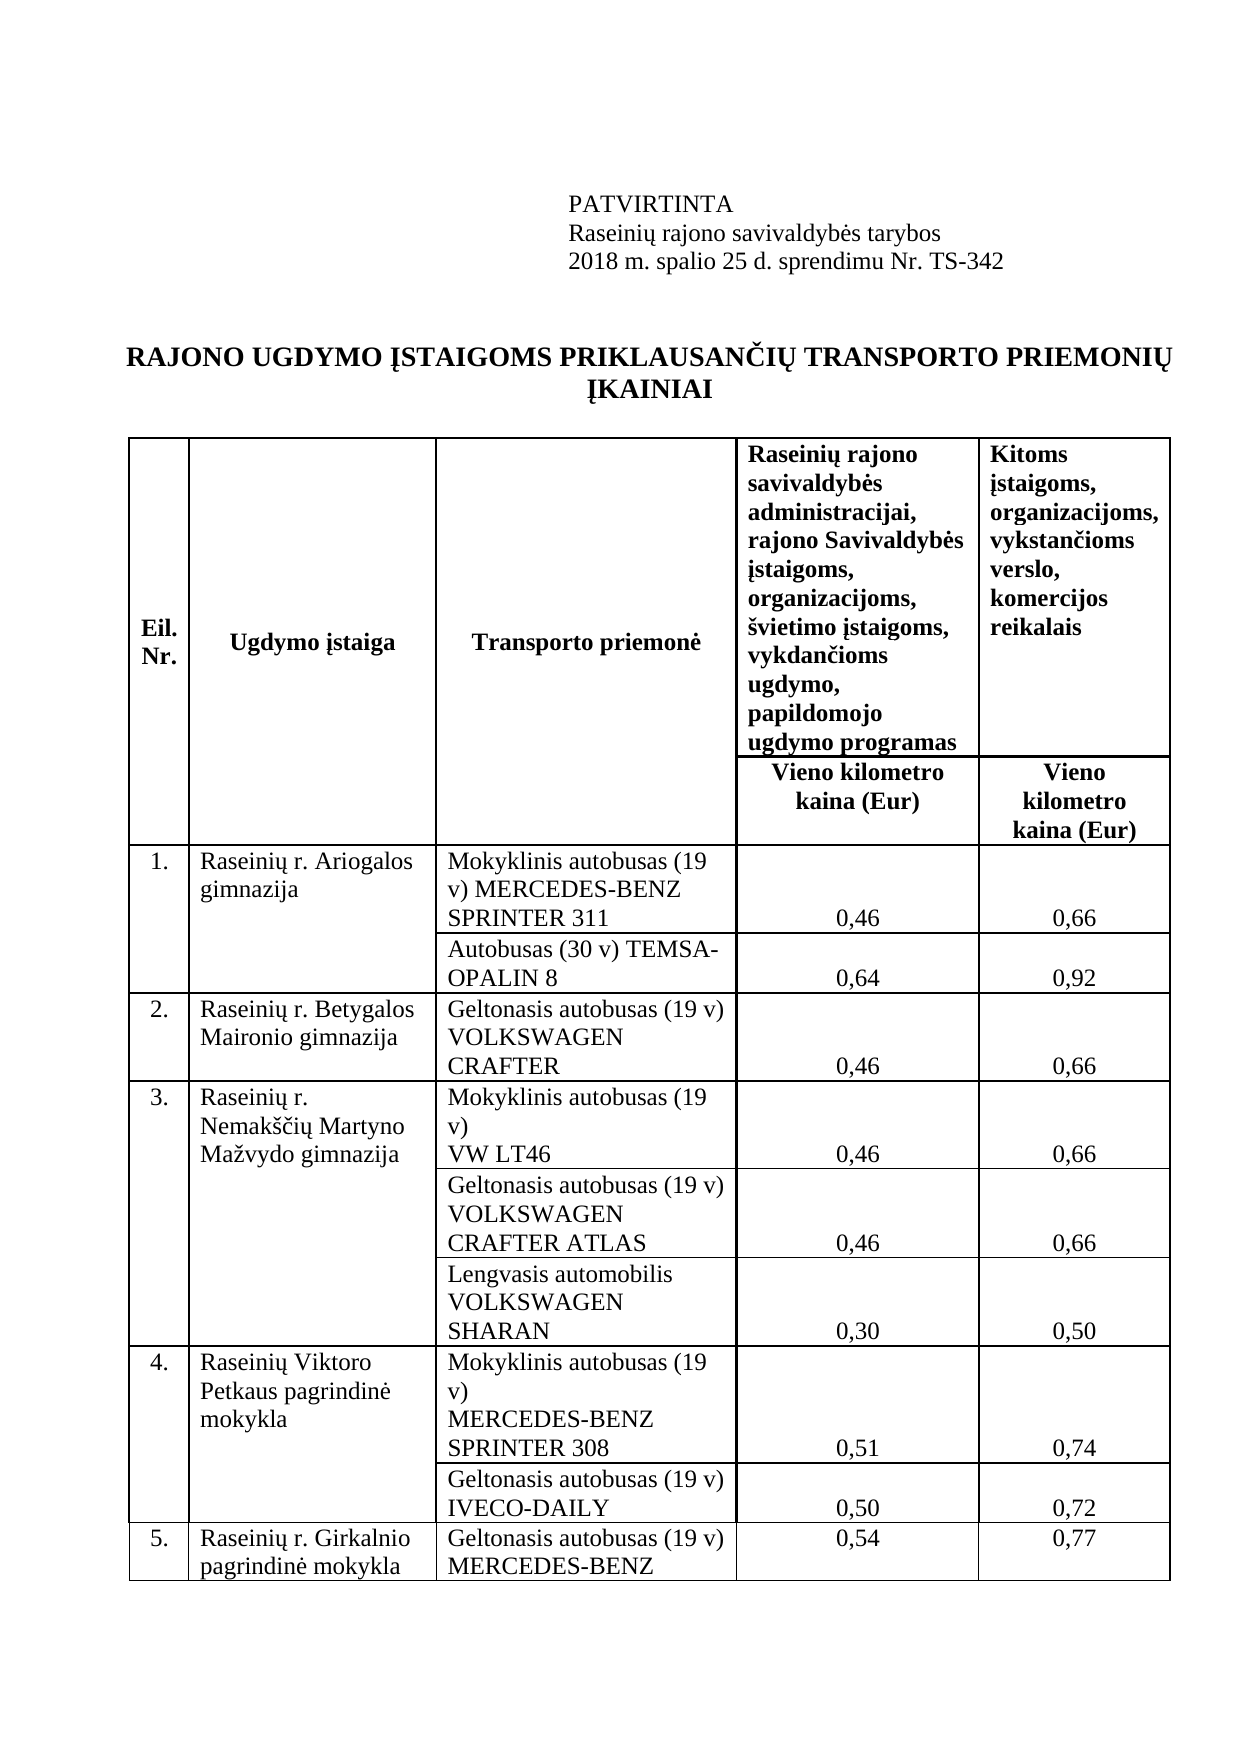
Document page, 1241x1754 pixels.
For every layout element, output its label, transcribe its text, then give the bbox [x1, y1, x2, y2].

table_cell 2. [130, 994, 188, 1080]
table_header Kitoms įstaigoms, organizacijoms, vykstančioms verslo, komercijos reikalais [980, 439, 1169, 755]
table_cell 3. [130, 1082, 188, 1345]
table_cell Geltonasis autobusas (19 v) VOLKSWAGEN CRAFTER [437, 994, 735, 1080]
table_cell 0,50 [980, 1258, 1169, 1345]
text Raseinių rajono savivaldybės tarybos 2018 m. spalio 25 d. sprendimu Nr. TS-342 [568, 218, 1181, 275]
table_cell 0,92 [980, 934, 1169, 992]
table_cell Raseinių r. Betygalos Maironio gimnazija [190, 994, 435, 1080]
table_cell Geltonasis autobusas (19 v) MERCEDES-BENZ [437, 1523, 736, 1580]
table_header Ugdymo įstaiga [190, 439, 435, 844]
table_cell 0,46 [738, 1082, 978, 1168]
table_cell Autobusas (30 v) TEMSA-OPALIN 8 [437, 934, 735, 992]
table_cell Raseinių r. Girkalnio pagrindinė mokykla [189, 1523, 436, 1580]
table_cell Mokyklinis autobusas (19 v) MERCEDES-BENZ SPRINTER 311 [437, 846, 735, 932]
table_cell 0,54 [737, 1523, 978, 1580]
table_cell 0,46 [738, 994, 978, 1080]
table_cell 0,66 [980, 1082, 1169, 1168]
table_cell Mokyklinis autobusas (19 v) VW LT46 [437, 1082, 735, 1168]
table_cell 0,46 [738, 1169, 978, 1257]
table_cell 0,66 [980, 1169, 1169, 1257]
table_cell 0,66 [980, 994, 1169, 1080]
table_cell 1. [130, 846, 188, 992]
table_cell Raseinių r. Ariogalos gimnazija [190, 846, 435, 992]
table_cell 0,77 [979, 1523, 1169, 1580]
table_cell 4. [130, 1347, 188, 1522]
table_cell Mokyklinis autobusas (19 v) MERCEDES-BENZ SPRINTER 308 [437, 1347, 735, 1462]
table_header Transporto priemonė [437, 439, 735, 844]
table_cell Raseinių Viktoro Petkaus pagrindinė mokykla [190, 1347, 435, 1522]
table_cell 0,30 [738, 1258, 978, 1345]
table_cell 5. [130, 1523, 188, 1580]
table_cell 0,51 [738, 1347, 978, 1462]
table_cell 0,74 [980, 1347, 1169, 1462]
table_cell Raseinių r. Nemakščių Martyno Mažvydo gimnazija [190, 1082, 435, 1345]
table_header Eil. Nr. [130, 439, 188, 844]
table_cell Vieno kilometro kaina (Eur) [980, 758, 1169, 844]
text RAJONO UGDYMO ĮSTAIGOMS PRIKLAUSANČIŲ TRANSPORTO PRIEMONIŲ ĮKAINIAI [118, 340, 1181, 405]
table_header Raseinių rajono savivaldybės administracijai, rajono Savivaldybės įstaigoms, organizacijoms, švietimo įstaigoms, vykdančioms ugdymo, papildomojo ugdymo programas [738, 439, 978, 755]
table_cell 0,66 [980, 846, 1169, 932]
text PATVIRTINTA [568, 189, 1181, 218]
table_cell Lengvasis automobilis VOLKSWAGEN SHARAN [437, 1258, 735, 1345]
table_cell Geltonasis autobusas (19 v) IVECO-DAILY [437, 1464, 735, 1522]
table_cell 0,64 [738, 934, 978, 992]
table_cell Vieno kilometro kaina (Eur) [738, 758, 978, 844]
table_cell 0,50 [738, 1464, 978, 1522]
table_cell Geltonasis autobusas (19 v) VOLKSWAGEN CRAFTER ATLAS [437, 1169, 735, 1257]
table_cell 0,72 [980, 1464, 1169, 1522]
table_cell 0,46 [738, 846, 978, 932]
